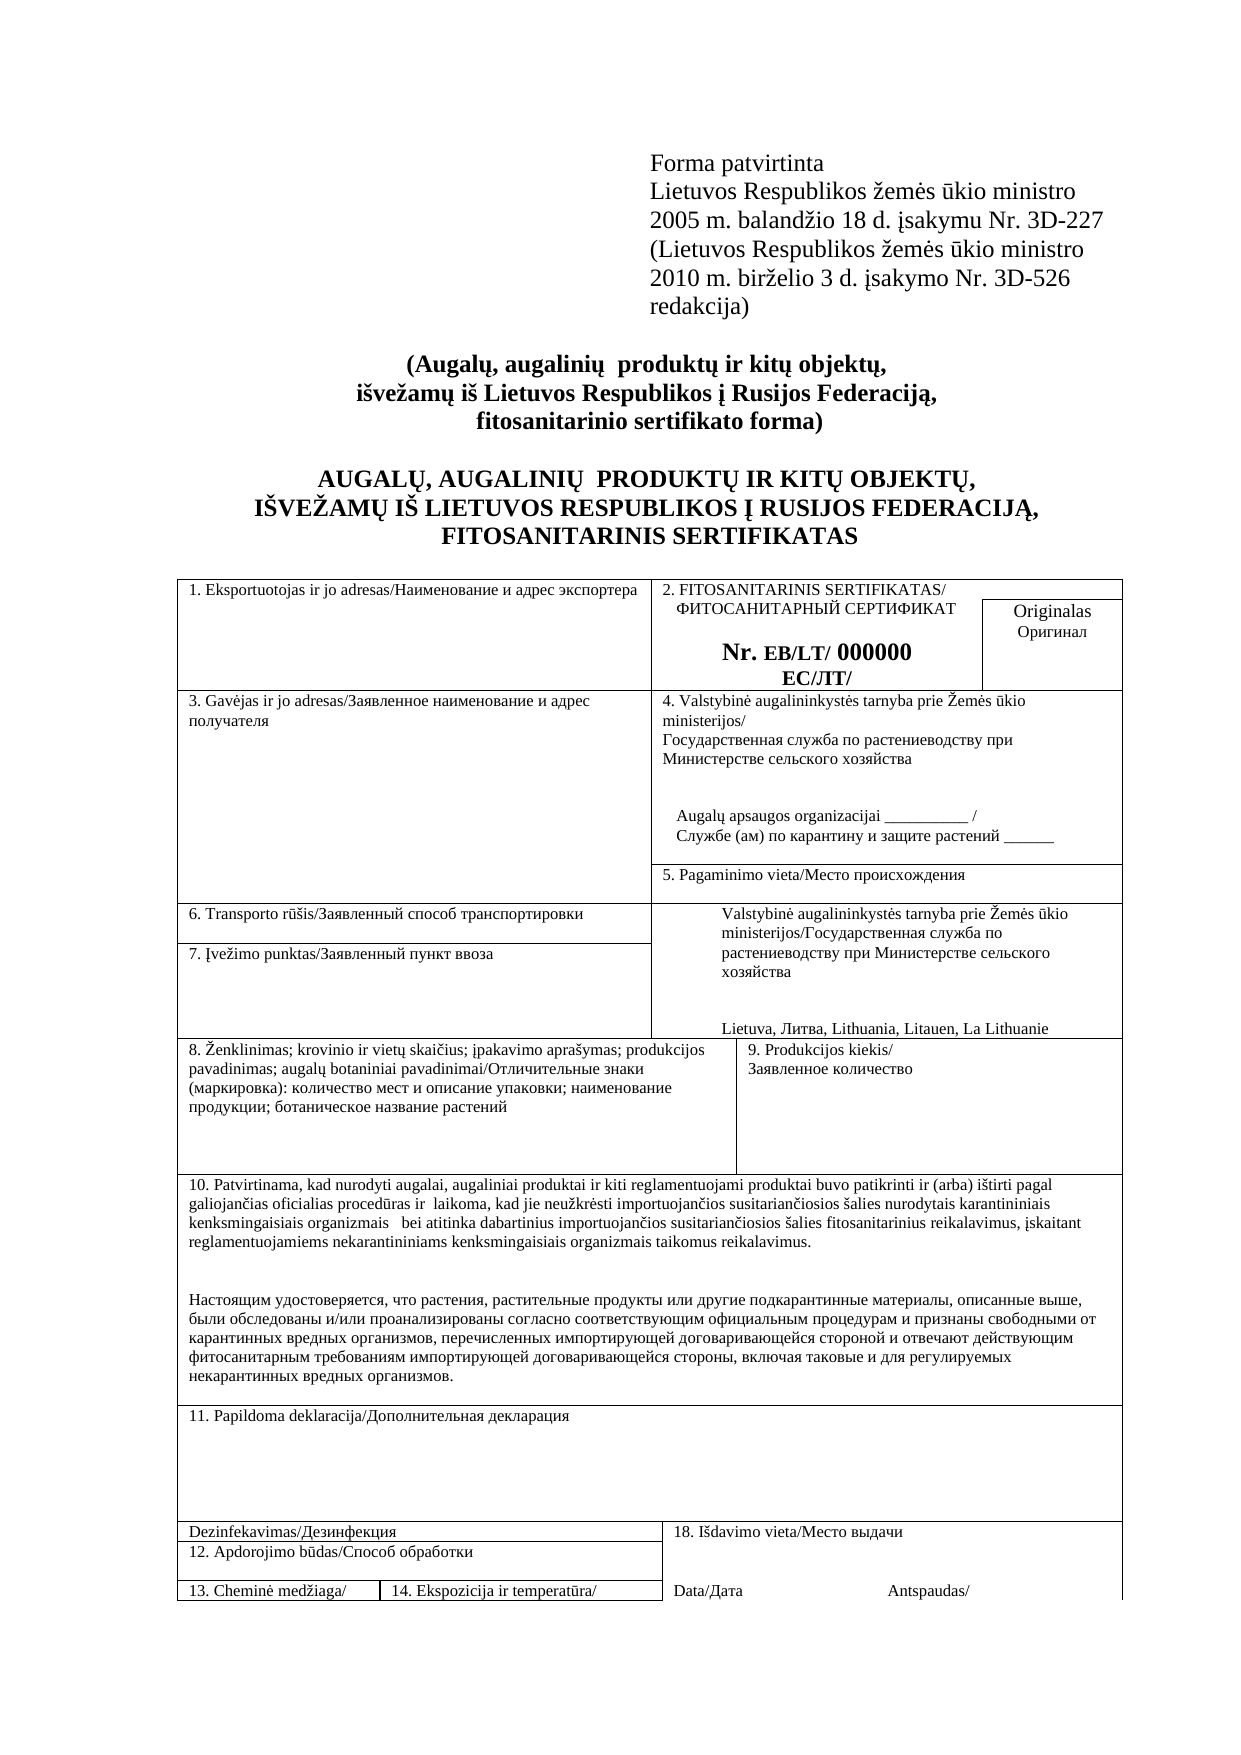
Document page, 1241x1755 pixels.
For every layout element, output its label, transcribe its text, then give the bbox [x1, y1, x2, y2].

text Lietuvos Respublikos žemės ūkio ministro [649, 176, 1122, 205]
table_header [983, 580, 1122, 599]
table_header 2. FITOSANITARINIS SERTIFIKATAS/ Фитосанитарный сертификат Nr. EB/LT/ 000000 EС/ЛТ/ [652, 580, 982, 690]
text AUGALŲ, AUGALINIŲ PRODUKTŲ IR KITŲ OBJEKTŲ, [177, 464, 1122, 493]
text 2005 m. balandžio 18 d. įsakymu Nr. 3D-227 [649, 205, 1122, 234]
table_header 1. Eksportuotojas ir jo adresas/Наименование и адрес экспортера [178, 580, 651, 690]
table_cell Originalas Оригинал [983, 600, 1122, 690]
text (Augalų, augalinių produktų ir kitų objektų, [177, 349, 1122, 378]
table_cell 4. Valstybinė augalininkystės tarnyba prie Žemės ūkio ministerijos/ Государственная служба по растениеводству при Министерстве сельского хозяйства Augalų apsaugos organizacijai __________ / Службе (ам) по карантину и защите растений ______ [652, 691, 1122, 864]
table_cell Dezinfekavimas/Дезинфекция [178, 1522, 662, 1541]
table_cell 14. Ekspozicija ir temperatūra/ [381, 1581, 662, 1600]
table_cell 7. Įvežimo punktas/Заявленный пункт ввоза [178, 944, 651, 1038]
table_cell Data/Дата [663, 1580, 876, 1600]
table_cell 11. Papildoma deklaracija/Дополнительная декларация [178, 1406, 1122, 1521]
table_cell 18. Išdavimo vieta/Место выдачи [663, 1522, 1122, 1580]
table_cell 3. Gavėjas ir jo adresas/Заявленное наименование и адрес получателя [178, 691, 651, 903]
table_cell [652, 904, 710, 1038]
text (Lietuvos Respublikos žemės ūkio ministro [649, 234, 1122, 263]
table_cell 10. Patvirtinama, kad nurodyti augalai, augaliniai produktai ir kiti reglamentuojami produktai buvo patikrinti ir (arba) ištirti pagal galiojančias oficialias procedūras ir laikoma, kad jie neužkrėsti importuojančios susitariančiosios šalies nurodytais karantininiais kenksmingaisiais organizmais bei atitinka dabartinius importuojančios susitariančiosios šalies fitosanitarinius reikalavimus, įskaitant reglamentuojamiems nekarantininiams kenksmingaisiais organizmais taikomus reikalavimus. Настоящим удостоверяется, что растения, растительные продукты или другие подкарантинные материалы, описанные выше, были обследованы и/или проанализированы согласно соответствующим официальным процедурам и признаны свободными от карантинных вредных организмов, перечисленных импортирующей договаривающейся стороной и отвечают действующим фитосанитарным требованиям импортирующей договаривающейся стороны, включая таковые и для регулируемых некарантинных вредных организмов. [178, 1175, 1122, 1404]
table_cell 12. Apdorojimo būdas/Способ обработки [178, 1542, 662, 1580]
text 2010 m. birželio 3 d. įsakymo Nr. 3D-526 redakcija) [649, 263, 1122, 320]
table_cell Valstybinė augalininkystės tarnyba prie Žemės ūkio ministerijos/Государственная служба по растениеводству при Министерстве сельского хозяйства Lietuva, Литва, Lithuania, Litauen, La Lithuanie [710, 904, 1122, 1038]
text fitosanitarinio sertifikato forma) [177, 406, 1122, 435]
table_cell 8. Ženklinimas; krovinio ir vietų skaičius; įpakavimo aprašymas; produkcijos pavadinimas; augalų botaniniai pavadinimai/Отличительные знаки (маркировка): количество мест и описание упаковки; наименование продукции; ботаническое название растений [178, 1039, 736, 1173]
table_cell 13. Cheminė medžiaga/ [178, 1581, 379, 1600]
text išvežamų iš Lietuvos Respublikos į Rusijos Federaciją, [177, 378, 1122, 406]
table_cell 5. Pagaminimo vieta/Место происхождения [652, 865, 1122, 903]
table_cell 9. Produkcijos kiekis/ Заявленное количество [737, 1039, 1122, 1173]
text IŠVEŽAMŲ IŠ LIETUVOS RESPUBLIKOS Į RUSIJOS FEDERACIJĄ, [177, 493, 1122, 521]
table_cell 6. Transporto rūšis/Заявленный способ транспортировки [178, 904, 651, 942]
table_cell Antspaudas/ [876, 1580, 1122, 1600]
text Forma patvirtinta [650, 148, 1122, 176]
text FITOSANITARINIS SERTIFIKATAS [177, 521, 1122, 550]
